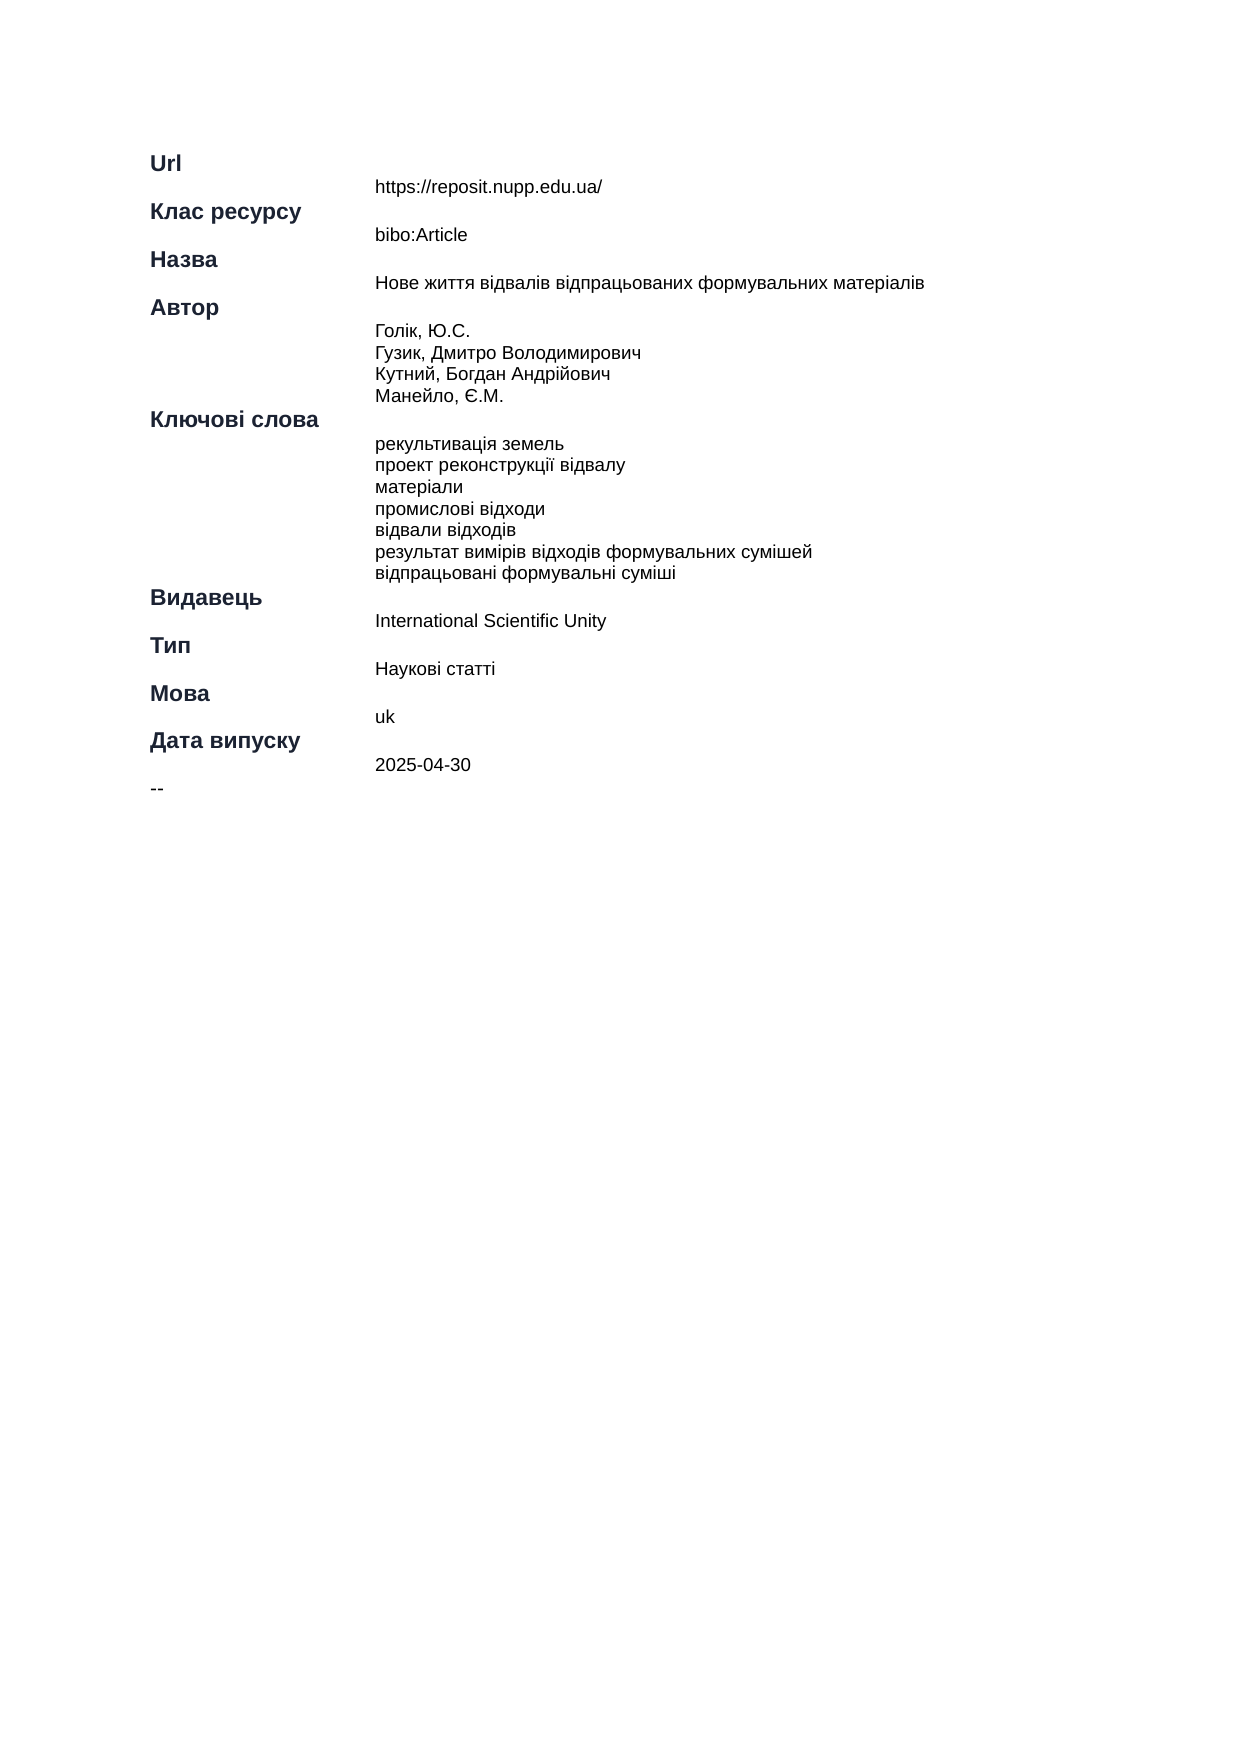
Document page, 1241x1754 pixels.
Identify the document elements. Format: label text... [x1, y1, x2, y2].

text Дата випуску [150, 727, 1090, 754]
text результат вимірів відходів формувальних сумішей [375, 541, 1090, 562]
text Голік, Ю.С. [375, 320, 1090, 342]
text Кутний, Богдан Андрійович [375, 363, 1090, 385]
text Назва [150, 246, 1090, 272]
text Ключові слова [150, 406, 1090, 433]
text проект реконструкції відвалу [375, 454, 1090, 476]
text Url [150, 150, 1090, 176]
text Клас ресурсу [150, 198, 1090, 224]
text Автор [150, 294, 1090, 320]
text https://reposit.nupp.edu.ua/ [375, 176, 1090, 198]
text рекультивація земель [375, 433, 1090, 454]
text 2025-04-30 [375, 754, 1090, 775]
text Мова [150, 679, 1090, 706]
text International Scientific Unity [375, 610, 1090, 632]
text uk [375, 706, 1090, 727]
text відвали відходів [375, 519, 1090, 541]
text Тип [150, 632, 1090, 658]
text відпрацьовані формувальні суміші [375, 562, 1090, 584]
text Нове життя відвалів відпрацьованих формувальних матеріалів [375, 272, 1090, 294]
text матеріали [375, 476, 1090, 497]
text -- [150, 775, 1090, 799]
text Наукові статті [375, 658, 1090, 679]
text Видавець [150, 584, 1090, 610]
text промислові відходи [375, 497, 1090, 519]
text bibo:Article [375, 224, 1090, 246]
text Манейло, Є.М. [375, 385, 1090, 406]
text Гузик, Дмитро Володимирович [375, 342, 1090, 363]
